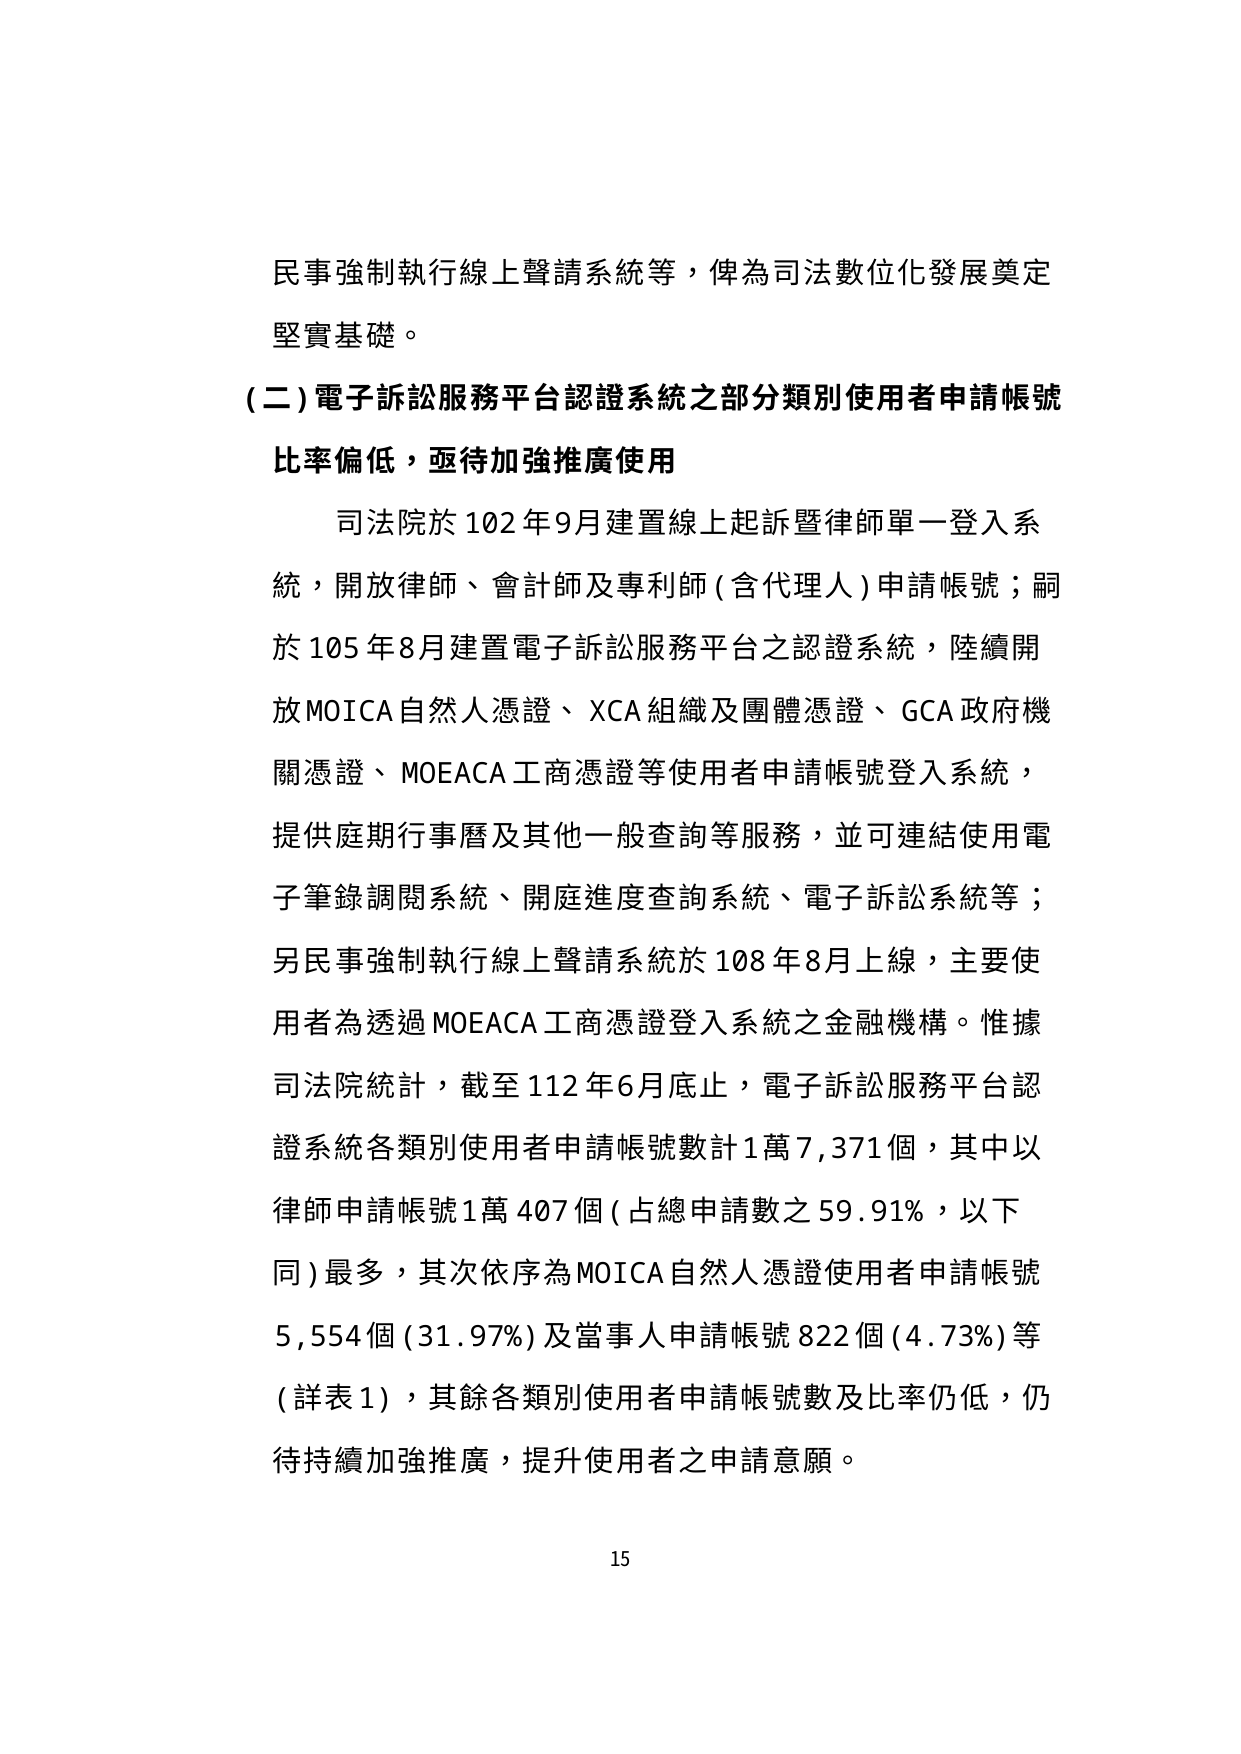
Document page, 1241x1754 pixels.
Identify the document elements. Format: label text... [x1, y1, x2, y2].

text 司法院於102年9月建置線上起訴暨律師單一登入系統，開放律師、會計師及專利師(含代理人)申請帳號；嗣於105年8月建置電子訴訟服務平台之認證系統，陸續開放MOICA自然人憑證、XCA組織及團體憑證、GCA政府機關憑證、MOEACA工商憑證等使用者申請帳號登入系統，提供庭期行事曆及其他一般查詢等服務，並可連結使用電子筆錄調閱系統、開庭進度查詢系統、電子訴訟系統等；另民事強制執行線上聲請系統於108年8月上線，主要使用者為透過MOEACA工商憑證登入系統之金融機構。惟據司法院統計，截至112年6月底止，電子訴訟服務平台認證系統各類別使用者申請帳號數計1萬7,371個，其中以律師申請帳號1萬407個(占總申請數之59.91%，以下同)最多，其次依序為MOICA自然人憑證使用者申請帳號5,554個(31.97%)及當事人申請帳號822個(4.73%)等(詳表1)，其餘各類別使用者申請帳號數及比率仍低，仍待持續加強推廣，提升使用者之申請意願。 [266, 479, 1063, 1479]
text (二)電子訴訟服務平台認證系統之部分類別使用者申請帳號比率偏低，亟待加強推廣使用 [236, 354, 1063, 479]
text 民事強制執行線上聲請系統等，俾為司法數位化發展奠定堅實基礎。 [266, 229, 1063, 354]
